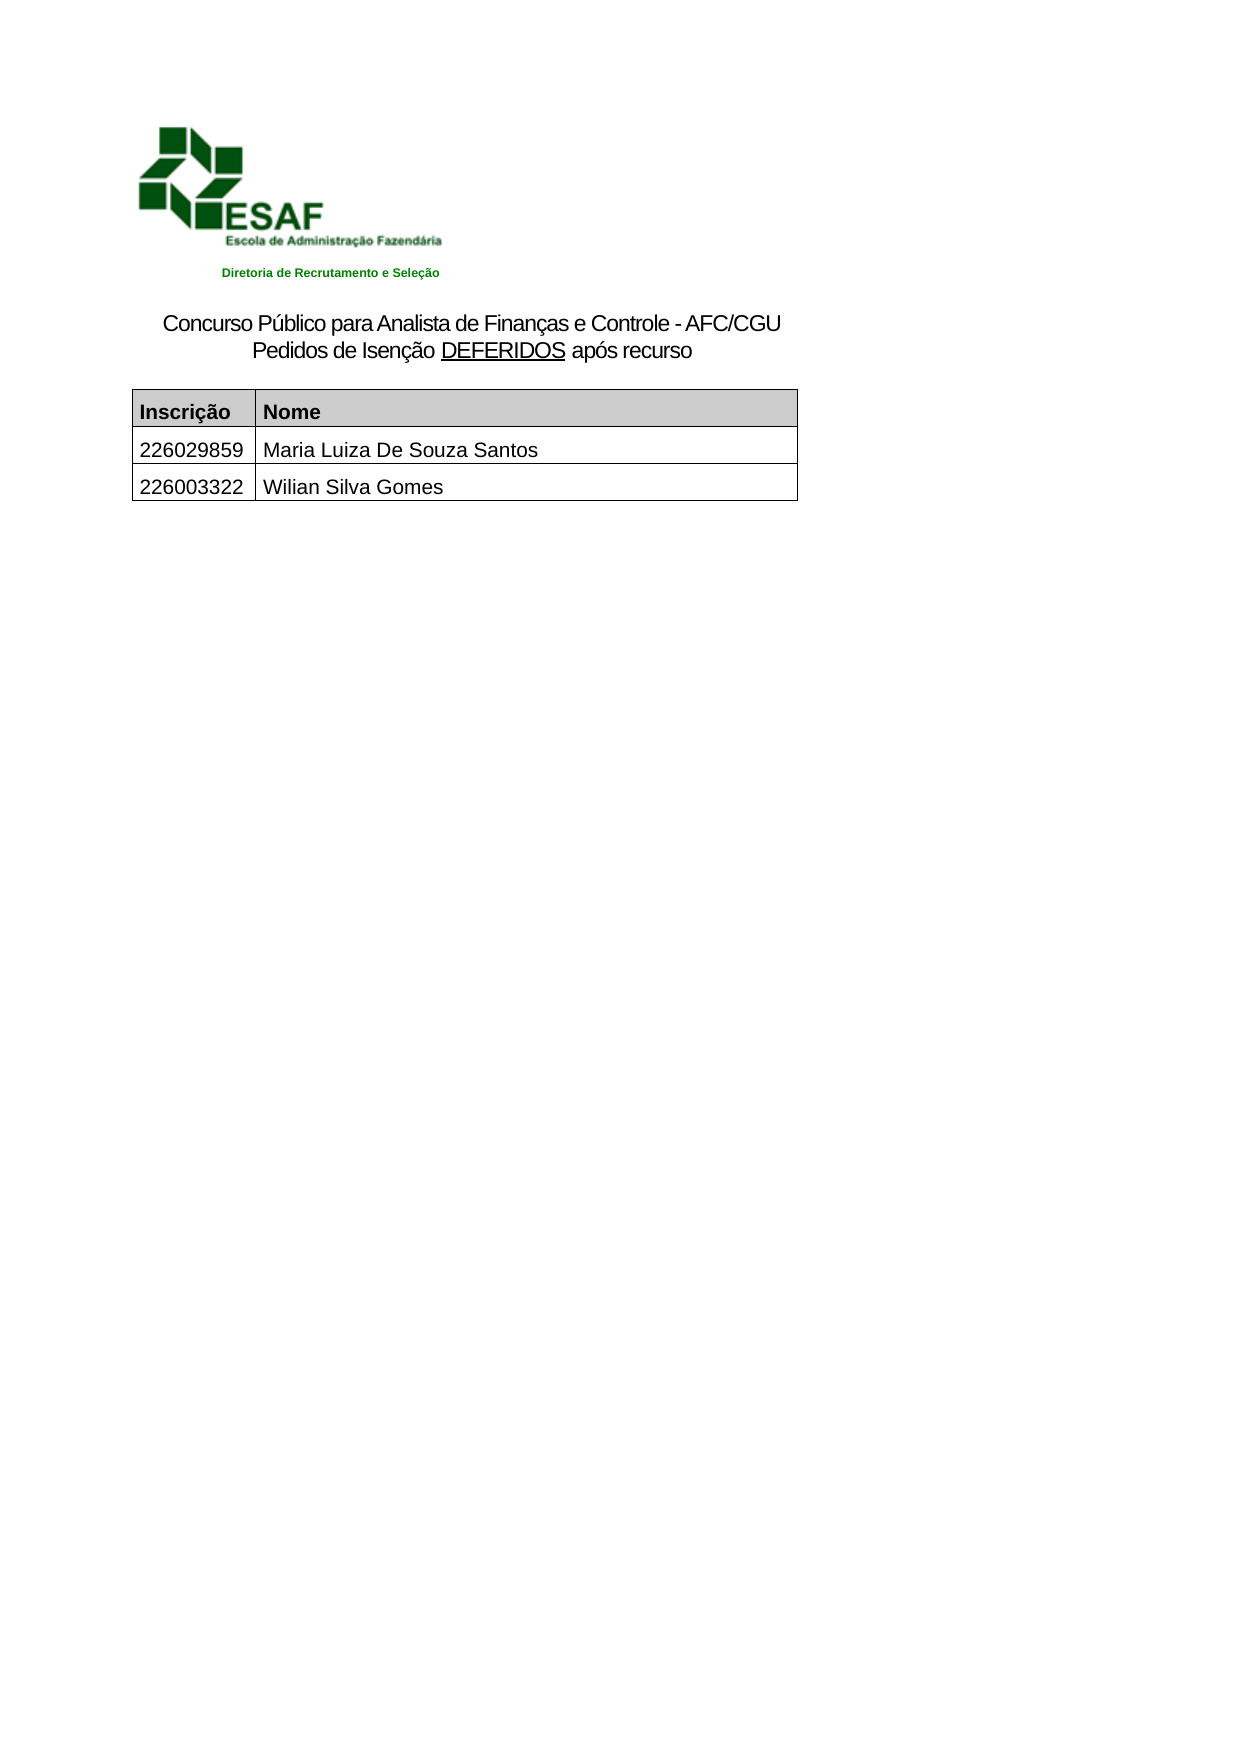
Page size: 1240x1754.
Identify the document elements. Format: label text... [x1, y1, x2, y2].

table_cell Maria Luiza De Souza Santos [256, 427, 797, 463]
table_cell 226003322 [133, 464, 255, 500]
text Concurso Público para Analista de Finanças e Controle - AFC/CGU [133, 310, 812, 337]
text Diretoria de Recrutamento e Seleção [133, 258, 1097, 282]
table_cell Wilian Silva Gomes [256, 464, 797, 500]
text Pedidos de Isenção DEFERIDOS após recurso [133, 337, 812, 363]
table_header Inscrição [133, 390, 255, 426]
table_header Nome [256, 390, 797, 426]
table_cell 226029859 [133, 427, 255, 463]
